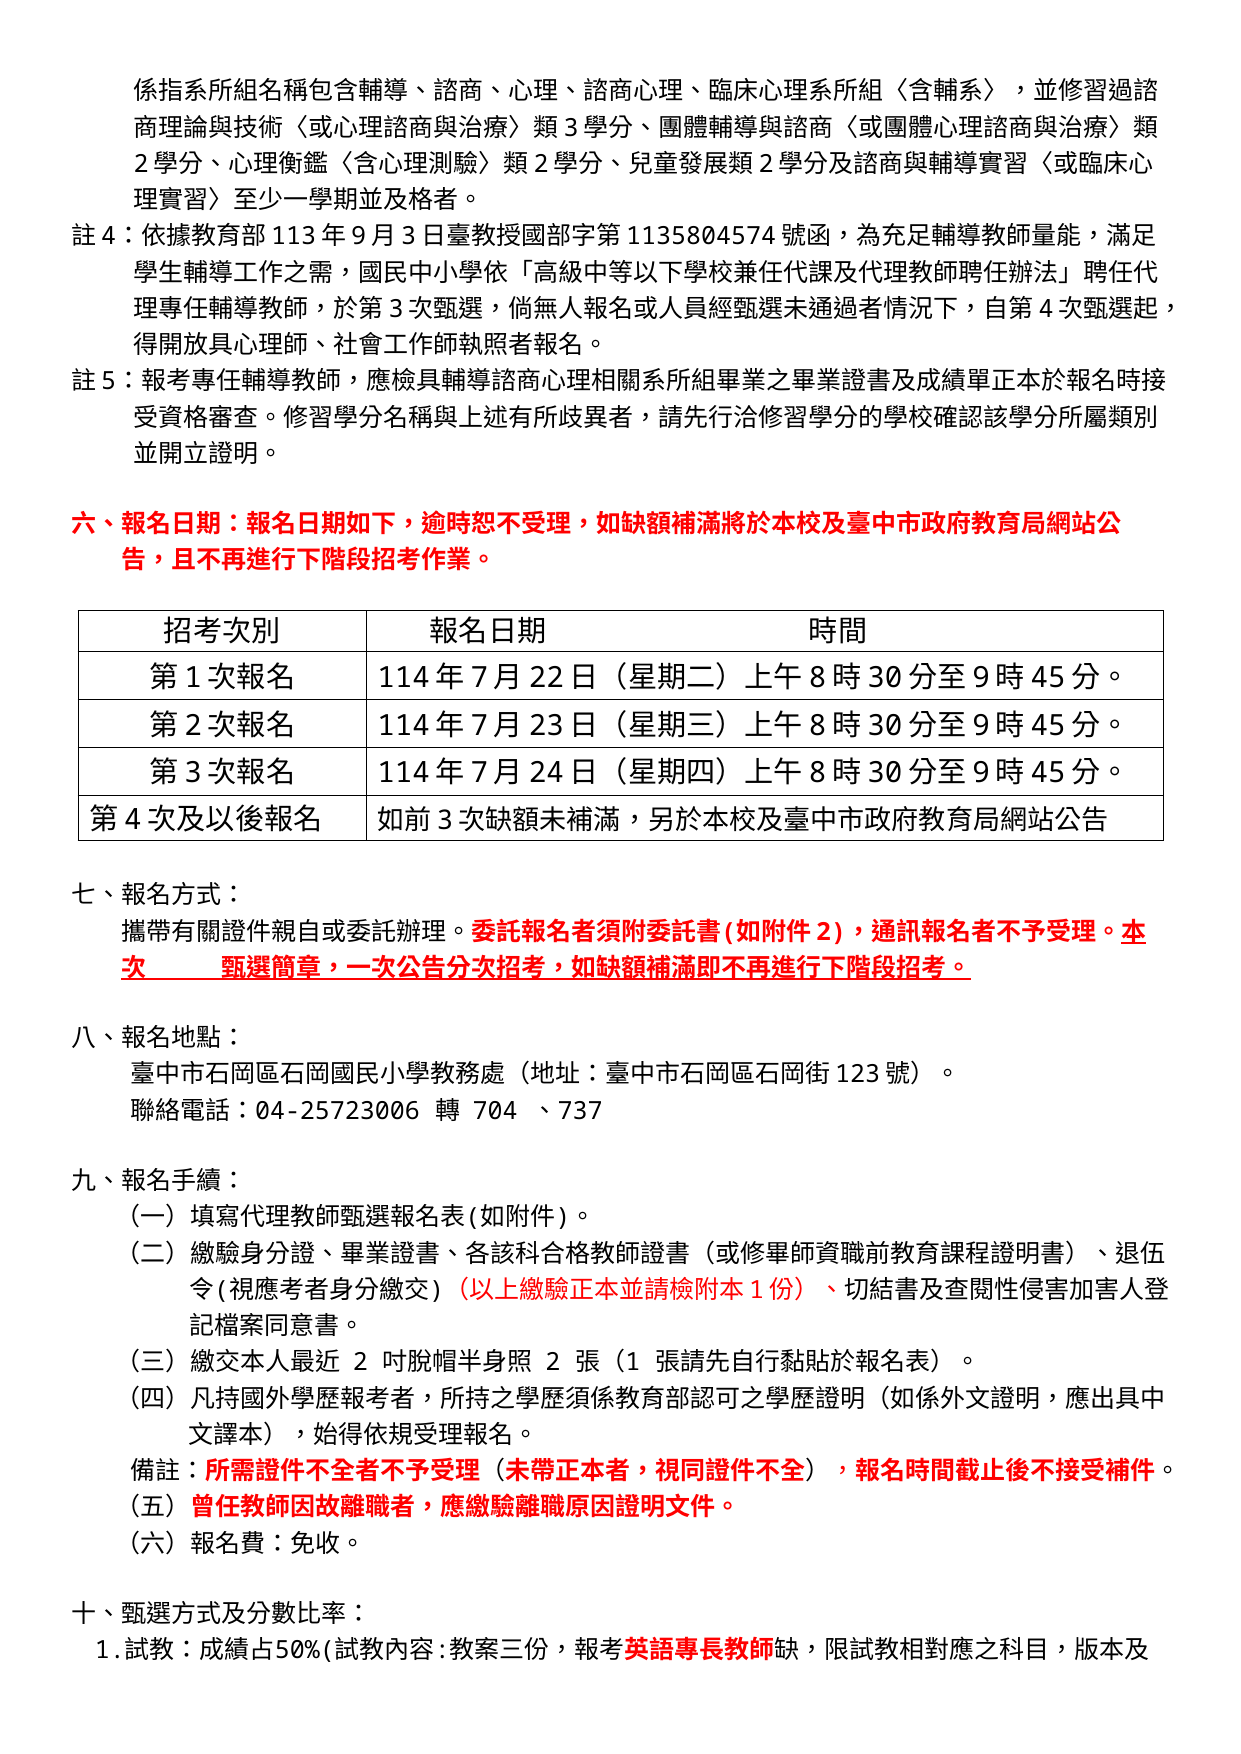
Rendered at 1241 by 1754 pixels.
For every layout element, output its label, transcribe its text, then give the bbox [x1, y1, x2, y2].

text （一）填寫代理教師甄選報名表(如附件)。 [115, 1197, 1169, 1233]
text 告，且不再進行下階段招考作業。 [71, 540, 1169, 576]
text 攜帶有關證件親自或委託辦理。委託報名者須附委託書(如附件2)，通訊報名者不予受理。本次 甄選簡章，一次公告分次招考，如缺額補滿即不再進行下階段招考。 [121, 911, 1169, 984]
text 九、報名手續： [71, 1161, 1169, 1197]
text 十、甄選方式及分數比率： [71, 1593, 1169, 1629]
table_cell 114年7月24日（星期四）上午8時30分至9時45分。 [367, 748, 1163, 795]
table_cell 第4次及以後報名 [79, 796, 366, 840]
text 係指系所組名稱包含輔導、諮商、心理、諮商心理、臨床心理系所組〈含輔系〉，並修習過諮商理論與技術〈或心理諮商與治療〉類3學分、團體輔導與諮商〈或團體心理諮商與治療〉類2學分、心理衡鑑〈含心理測驗〉類2學分、兒童發展類2學分及諮商與輔導實習〈或臨床心理實習〉至少一學期並及格者。 [71, 71, 1169, 216]
table_cell 第3次報名 [79, 748, 366, 795]
text （六）報名費：免收。 [115, 1523, 1169, 1559]
table_cell 如前3次缺額未補滿，另於本校及臺中市政府教育局網站公告 [367, 796, 1163, 840]
text 註4：依據教育部113年9月3日臺教授國部字第1135804574號函，為充足輔導教師量能，滿足學生輔導工作之需，國民中小學依「高級中等以下學校兼任代課及代理教師聘任辦法」聘任代理專任輔導教師，於第3次甄選，倘無人報名或人員經甄選未通過者情況下，自第4次甄選起，得開放具心理師、社會工作師執照者報名。 [71, 216, 1169, 361]
text （五）曾任教師因故離職者，應繳驗離職原因證明文件。 [115, 1487, 1169, 1523]
text （二）繳驗身分證、畢業證書、各該科合格教師證書（或修畢師資職前教育課程證明書）、退伍令(視應考者身分繳交)（以上繳驗正本並請檢附本1份）、切結書及查閱性侵害加害人登記檔案同意書。 [115, 1233, 1169, 1342]
text 六、報名日期：報名日期如下，逾時恕不受理，如缺額補滿將於本校及臺中市政府教育局網站公 [71, 504, 1169, 540]
text （四）凡持國外學歷報考者，所持之學歷須係教育部認可之學歷證明（如係外文證明，應出具中文譯本），始得依規受理報名。 [115, 1378, 1169, 1451]
table_header 報名日期 時間 [367, 611, 1163, 651]
text 聯絡電話：04-25723006 轉 704 、737 [130, 1090, 1169, 1126]
table_cell 114年7月23日（星期三）上午8時30分至9時45分。 [367, 700, 1163, 747]
text 註5：報考專任輔導教師，應檢具輔導諮商心理相關系所組畢業之畢業證書及成績單正本於報名時接受資格審查。修習學分名稱與上述有所歧異者，請先行洽修習學分的學校確認該學分所屬類別並開立證明。 [71, 361, 1169, 469]
text 七、報名方式： [71, 875, 1169, 911]
table_cell 114年7月22日（星期二）上午8時30分至9時45分。 [367, 652, 1163, 699]
table_cell 第2次報名 [79, 700, 366, 747]
text 1.試教：成績占50%(試教內容:教案三份，報考英語專長教師缺，限試教相對應之科目，版本及 [94, 1629, 1169, 1666]
text 八、報名地點： [71, 1018, 1169, 1054]
table_header 招考次別 [79, 611, 366, 651]
text 備註：所需證件不全者不予受理（未帶正本者，視同證件不全），報名時間截止後不接受補件。 [130, 1451, 1169, 1487]
table_cell 第1次報名 [79, 652, 366, 699]
text 臺中市石岡區石岡國民小學教務處（地址：臺中市石岡區石岡街123號）。 [130, 1054, 1169, 1090]
text （三）繳交本人最近 2 吋脫帽半身照 2 張（1 張請先自行黏貼於報名表）。 [115, 1342, 1169, 1378]
